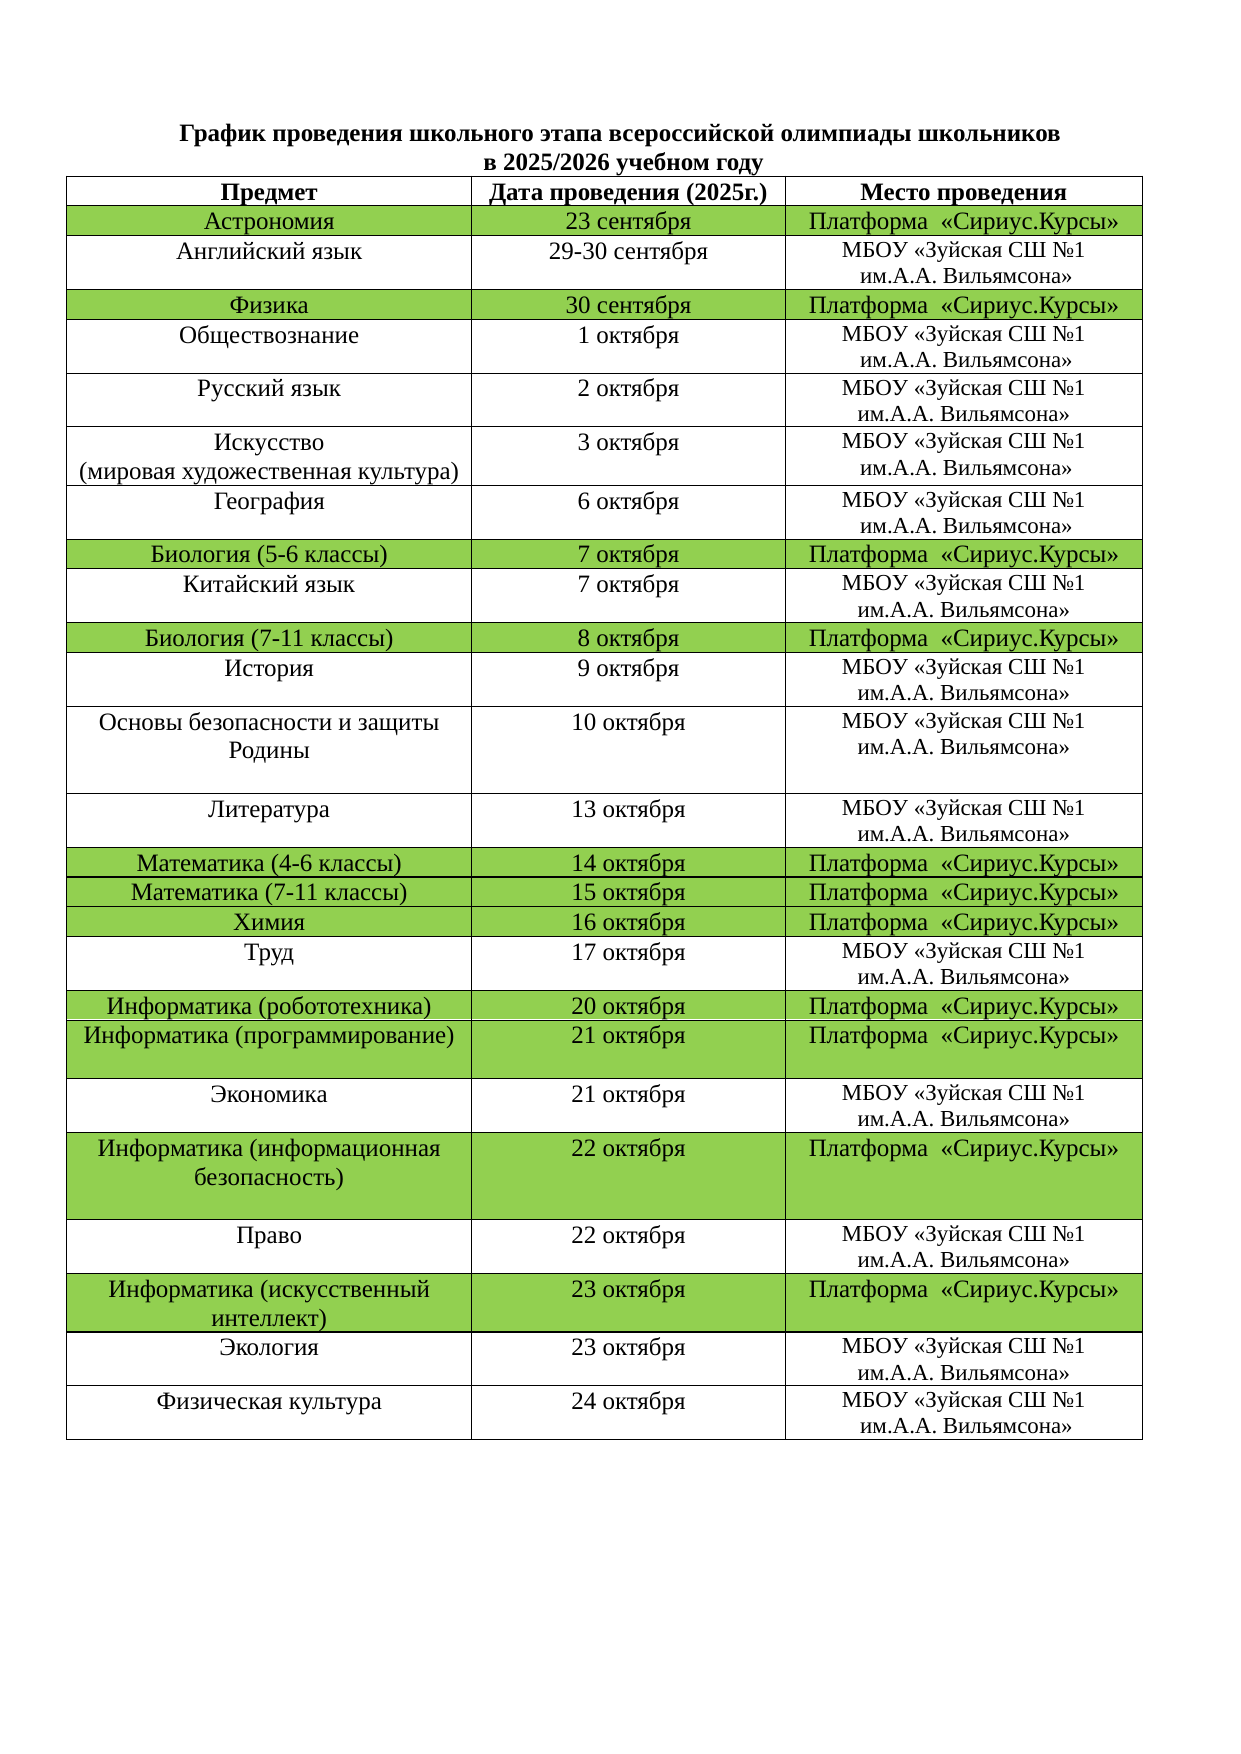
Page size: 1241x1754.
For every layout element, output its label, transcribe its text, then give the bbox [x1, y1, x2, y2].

table_cell Литература [67, 794, 471, 847]
table_cell Экология [67, 1333, 471, 1385]
table_cell Физическая культура [67, 1386, 471, 1439]
table_cell Физика [67, 290, 471, 319]
table_cell МБОУ «Зуйская СШ №1 им.А.А. Вильямсона» [786, 236, 1142, 289]
table_cell Информатика (робототехника) [67, 991, 471, 1019]
table_cell Информатика (искусственный интеллект) [67, 1274, 471, 1331]
table_cell Обществознание [67, 320, 471, 372]
table_cell МБОУ «Зуйская СШ №1 им.А.А. Вильямсона» [786, 486, 1142, 538]
table_cell Право [67, 1220, 471, 1273]
table_cell Экономика [67, 1079, 471, 1132]
table_cell Платформа «Сириус.Курсы» [786, 878, 1142, 906]
table_cell МБОУ «Зуйская СШ №1 им.А.А. Вильямсона» [786, 794, 1142, 847]
table_cell Платформа «Сириус.Курсы» [786, 1274, 1142, 1331]
table_cell 14 октября [472, 848, 785, 876]
table_cell 20 октября [472, 991, 785, 1019]
table_cell МБОУ «Зуйская СШ №1 им.А.А. Вильямсона» [786, 1079, 1142, 1132]
table_cell 6 октября [472, 486, 785, 538]
table_cell Платформа «Сириус.Курсы» [786, 991, 1142, 1019]
table_cell 21 октября [472, 1021, 785, 1078]
table_cell 21 октября [472, 1079, 785, 1132]
table_header Место проведения [786, 177, 1142, 205]
table_header Дата проведения (2025г.) [472, 177, 785, 205]
table_cell 9 октября [472, 653, 785, 706]
table_cell 7 октября [472, 569, 785, 622]
table_cell Биология (7-11 классы) [67, 623, 471, 652]
table_cell Платформа «Сириус.Курсы» [786, 290, 1142, 319]
table_cell МБОУ «Зуйская СШ №1 им.А.А. Вильямсона» [786, 569, 1142, 622]
table_cell 10 октября [472, 707, 785, 793]
table_cell Биология (5-6 классы) [67, 540, 471, 568]
table_cell Платформа «Сириус.Курсы» [786, 1133, 1142, 1219]
table_cell МБОУ «Зуйская СШ №1 им.А.А. Вильямсона» [786, 707, 1142, 793]
table_cell Труд [67, 937, 471, 990]
table_cell Платформа «Сириус.Курсы» [786, 1021, 1142, 1078]
table_cell 15 октября [472, 878, 785, 906]
table_cell Китайский язык [67, 569, 471, 622]
table_cell 29-30 сентября [472, 236, 785, 289]
table_cell МБОУ «Зуйская СШ №1 им.А.А. Вильямсона» [786, 1386, 1142, 1439]
table_cell МБОУ «Зуйская СШ №1 им.А.А. Вильямсона» [786, 427, 1142, 485]
table_cell Химия [67, 907, 471, 936]
table_cell 22 октября [472, 1220, 785, 1273]
table_cell Информатика (программирование) [67, 1021, 471, 1078]
table_cell Платформа «Сириус.Курсы» [786, 848, 1142, 876]
table_cell 7 октября [472, 540, 785, 568]
table_cell 3 октября [472, 427, 785, 485]
table_cell 23 октября [472, 1333, 785, 1385]
table_header Предмет [67, 177, 471, 205]
table_cell География [67, 486, 471, 538]
table_cell 8 октября [472, 623, 785, 652]
table_cell 16 октября [472, 907, 785, 936]
text График проведения школьного этапа всероссийской олимпиады школьников [59, 118, 1181, 147]
table_cell 23 октября [472, 1274, 785, 1331]
table_cell Информатика (информационная безопасность) [67, 1133, 471, 1219]
table_cell Основы безопасности и защиты Родины [67, 707, 471, 793]
table_cell Математика (4-6 классы) [67, 848, 471, 876]
table_cell МБОУ «Зуйская СШ №1 им.А.А. Вильямсона» [786, 1220, 1142, 1273]
table_cell МБОУ «Зуйская СШ №1 им.А.А. Вильямсона» [786, 374, 1142, 426]
table_cell Платформа «Сириус.Курсы» [786, 623, 1142, 652]
table_cell Математика (7-11 классы) [67, 878, 471, 906]
table_cell Русский язык [67, 374, 471, 426]
table_cell Английский язык [67, 236, 471, 289]
table_cell Астрономия [67, 206, 471, 235]
table_cell Платформа «Сириус.Курсы» [786, 907, 1142, 936]
table_cell МБОУ «Зуйская СШ №1 им.А.А. Вильямсона» [786, 653, 1142, 706]
table_cell Искусство (мировая художественная культура) [67, 427, 471, 485]
table_cell МБОУ «Зуйская СШ №1 им.А.А. Вильямсона» [786, 937, 1142, 990]
text в 2025/2026 учебном году [59, 147, 1181, 176]
table_cell История [67, 653, 471, 706]
table_cell 2 октября [472, 374, 785, 426]
table_cell Платформа «Сириус.Курсы» [786, 206, 1142, 235]
table_cell 17 октября [472, 937, 785, 990]
table_cell 30 сентября [472, 290, 785, 319]
table_cell 22 октября [472, 1133, 785, 1219]
table_cell 23 сентября [472, 206, 785, 235]
table_cell 24 октября [472, 1386, 785, 1439]
table_cell МБОУ «Зуйская СШ №1 им.А.А. Вильямсона» [786, 1333, 1142, 1385]
table_cell 1 октября [472, 320, 785, 372]
table_cell Платформа «Сириус.Курсы» [786, 540, 1142, 568]
table_cell МБОУ «Зуйская СШ №1 им.А.А. Вильямсона» [786, 320, 1142, 372]
table_cell 13 октября [472, 794, 785, 847]
